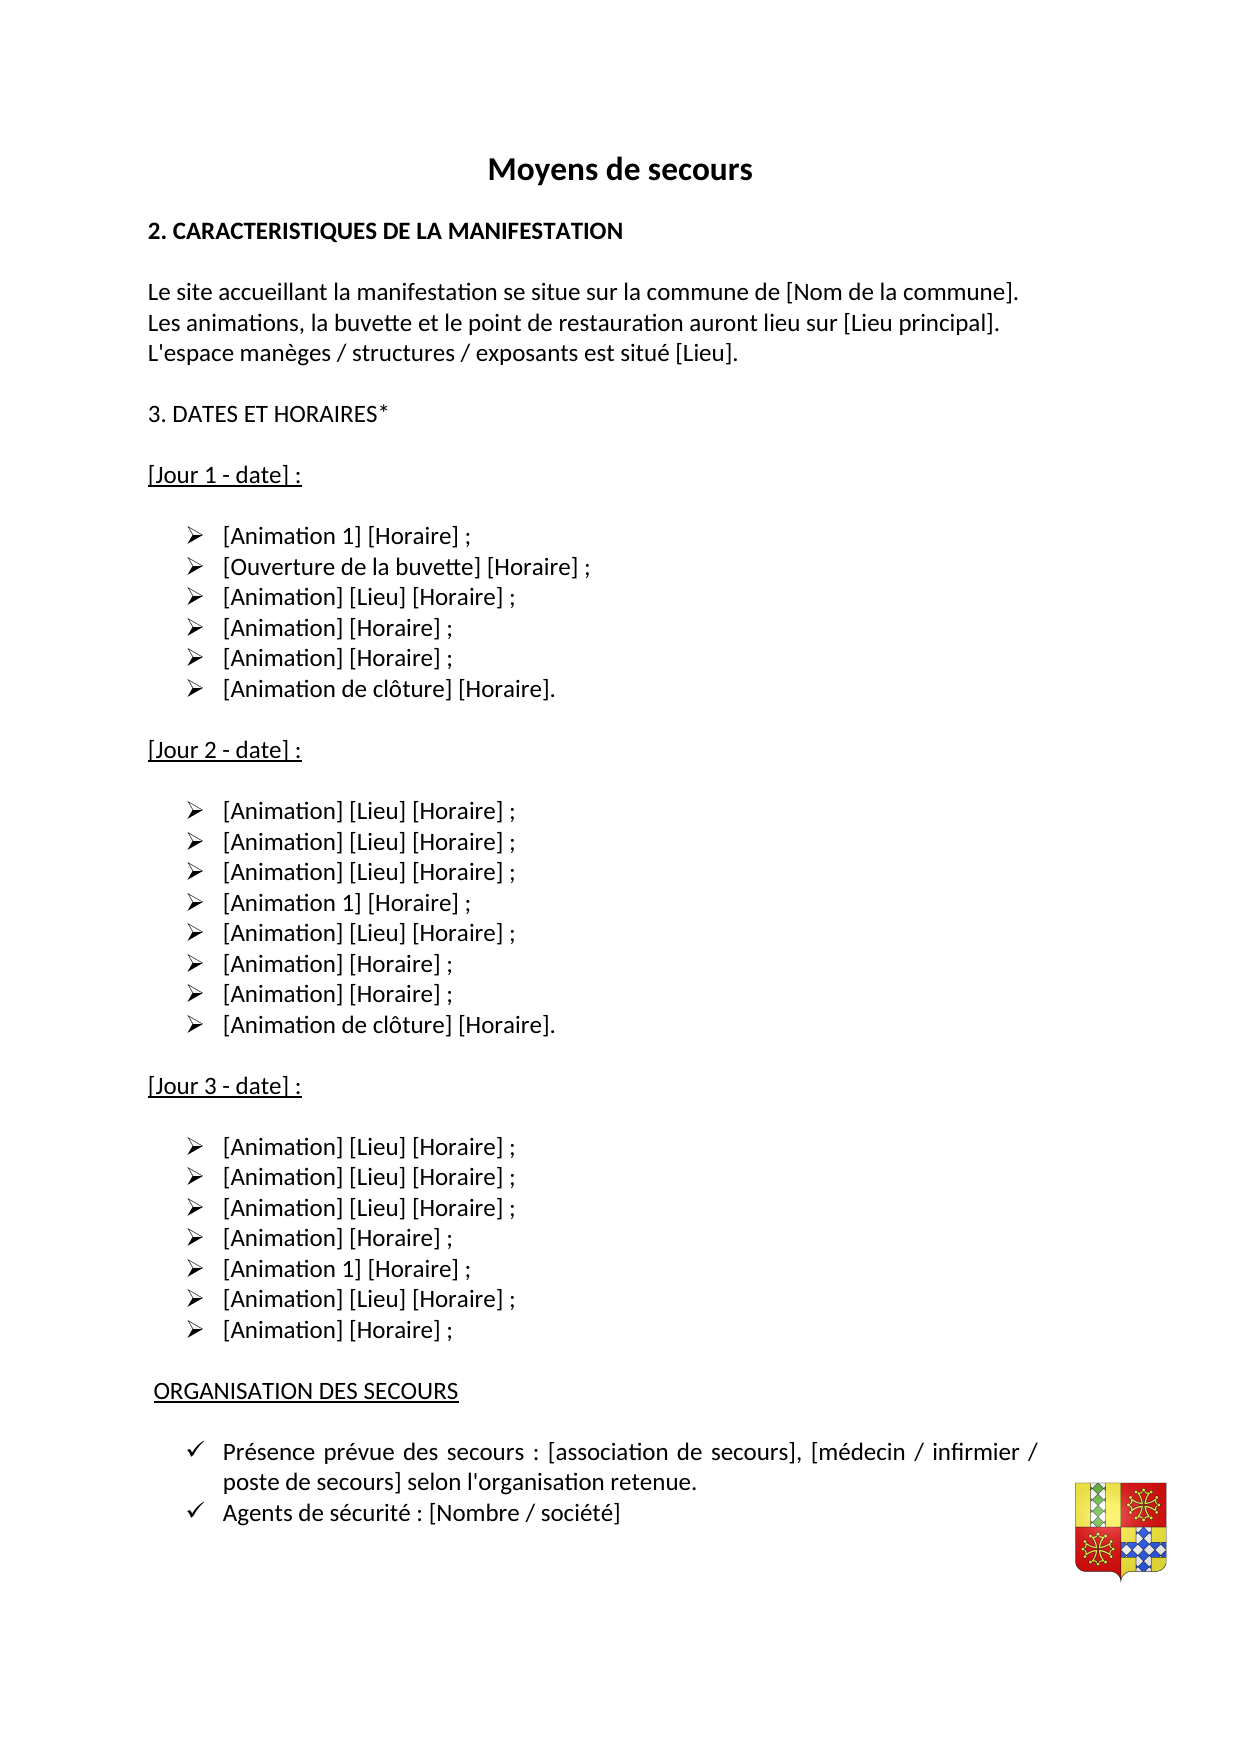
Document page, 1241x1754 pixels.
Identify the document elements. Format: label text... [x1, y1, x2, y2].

list [Animation] [Horaire] ; [185, 948, 1093, 978]
text ORGANISATION DES SECOURS [148, 1375, 1093, 1406]
list [Animation 1] [Horaire] ; [185, 1253, 1093, 1283]
text Le site accueillant la manifestation se situe sur la commune de [Nom de la commune]. [148, 276, 1093, 307]
list [Animation] [Lieu] [Horaire] ; [185, 917, 1093, 948]
text [Jour 2 - date] : [148, 734, 1093, 764]
list Présence prévue des secours : [association de secours], [médecin / infirmier / poste de secours] selon l'organisation retenue. [185, 1436, 1093, 1497]
list [Animation de clôture] [Horaire]. [185, 1009, 1093, 1039]
list [Animation] [Horaire] ; [185, 1314, 1093, 1344]
picture [1058, 1462, 1183, 1586]
list [Animation] [Lieu] [Horaire] ; [185, 1161, 1093, 1192]
list [Animation] [Lieu] [Horaire] ; [185, 795, 1093, 826]
list [Animation] [Lieu] [Horaire] ; [185, 1283, 1093, 1314]
list [Animation 1] [Horaire] ; [185, 520, 1093, 551]
list [Animation] [Horaire] ; [185, 642, 1093, 673]
list Agents de sécurité : [Nombre / société] [185, 1497, 1058, 1528]
text [Jour 1 - date] : [148, 459, 1093, 490]
text 2. CARACTERISTIQUES DE LA MANIFESTATION [148, 215, 1093, 246]
list [Animation] [Horaire] ; [185, 978, 1093, 1009]
text 3. DATES ET HORAIRES* [148, 398, 1093, 429]
list [Animation] [Horaire] ; [185, 612, 1093, 642]
list [Animation] [Lieu] [Horaire] ; [185, 856, 1093, 887]
list [Animation] [Lieu] [Horaire] ; [185, 826, 1093, 856]
text Les animations, la buvette et le point de restauration auront lieu sur [Lieu principal]. [148, 307, 1093, 337]
list [Animation 1] [Horaire] ; [185, 887, 1093, 917]
list [Animation] [Lieu] [Horaire] ; [185, 1131, 1093, 1161]
list [Animation] [Lieu] [Horaire] ; [185, 581, 1093, 612]
list [Animation] [Horaire] ; [185, 1222, 1093, 1253]
text Moyens de secours [148, 148, 1093, 188]
list [Animation de clôture] [Horaire]. [185, 673, 1093, 703]
list [Animation] [Lieu] [Horaire] ; [185, 1192, 1093, 1222]
list [Ouverture de la buvette] [Horaire] ; [185, 551, 1093, 581]
text L'espace manèges / structures / exposants est situé [Lieu]. [148, 337, 1093, 368]
text [Jour 3 - date] : [148, 1070, 1093, 1100]
